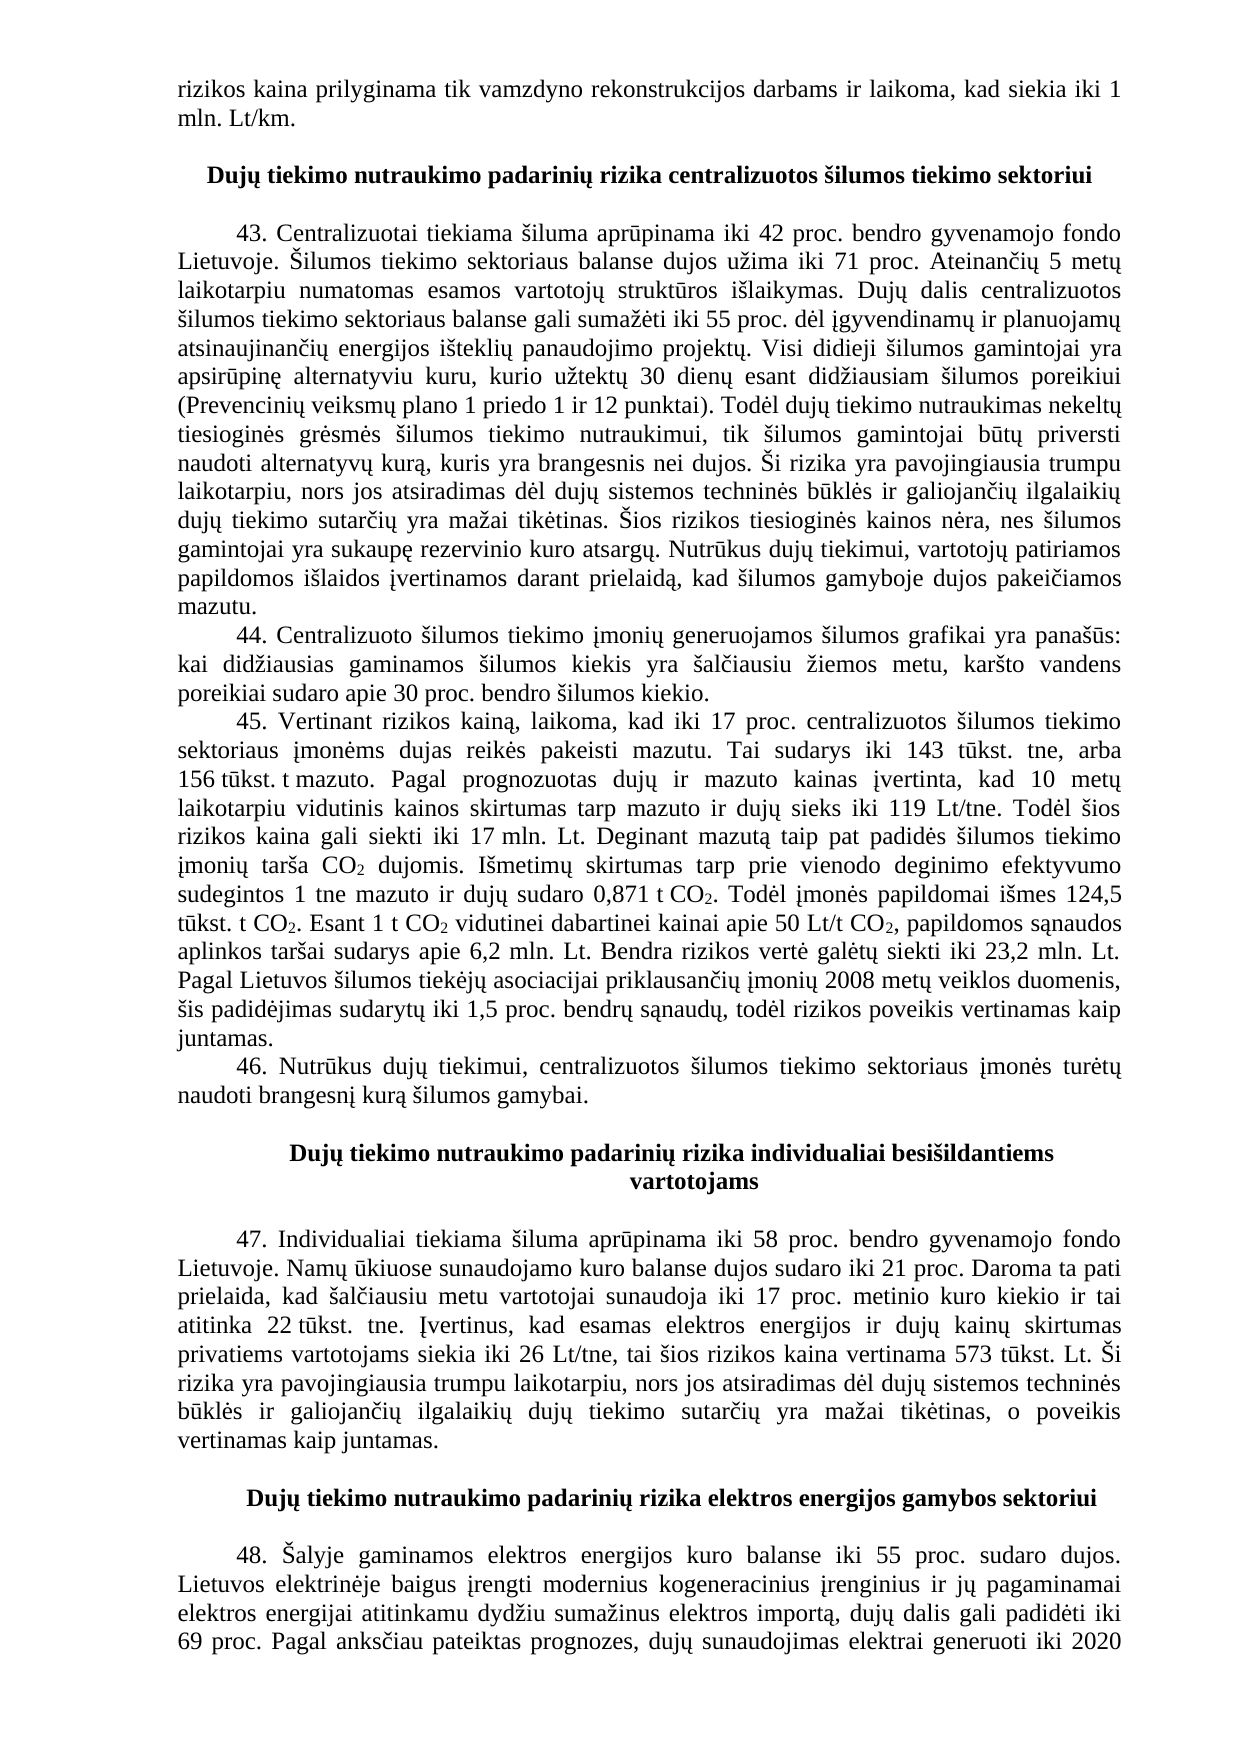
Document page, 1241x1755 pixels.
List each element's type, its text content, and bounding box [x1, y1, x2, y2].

text 45. Vertinant rizikos kainą, laikoma, kad iki 17 proc. centralizuotos šilumos tiekimo sektoriaus įmonėms dujas reikės pakeisti mazutu. Tai sudarys iki 143 tūkst. tne, arba 156 tūkst. t mazuto. Pagal prognozuotas dujų ir mazuto kainas įvertinta, kad 10 metų laikotarpiu vidutinis kainos skirtumas tarp mazuto ir dujų sieks iki 119 Lt/tne. Todėl šios rizikos kaina gali siekti iki 17 mln. Lt. Deginant mazutą taip pat padidės šilumos tiekimo įmonių tarša CO2 dujomis. Išmetimų skirtumas tarp prie vienodo deginimo efektyvumo sudegintos 1 tne mazuto ir dujų sudaro 0,871 t CO2. Todėl įmonės papildomai išmes 124,5 tūkst. t CO2. Esant 1 t CO2 vidutinei dabartinei kainai apie 50 Lt/t CO2, papildomos sąnaudos aplinkos taršai sudarys apie 6,2 mln. Lt. Bendra rizikos vertė galėtų siekti iki 23,2 mln. Lt. Pagal Lietuvos šilumos tiekėjų asociacijai priklausančių įmonių 2008 metų veiklos duomenis, šis padidėjimas sudarytų iki 1,5 proc. bendrų sąnaudų, todėl rizikos poveikis vertinamas kaip juntamas. [177, 706, 1122, 1051]
text 43. Centralizuotai tiekiama šiluma aprūpinama iki 42 proc. bendro gyvenamojo fondo Lietuvoje. Šilumos tiekimo sektoriaus balanse dujos užima iki 71 proc. Ateinančių 5 metų laikotarpiu numatomas esamos vartotojų struktūros išlaikymas. Dujų dalis centralizuotos šilumos tiekimo sektoriaus balanse gali sumažėti iki 55 proc. dėl įgyvendinamų ir planuojamų atsinaujinančių energijos išteklių panaudojimo projektų. Visi didieji šilumos gamintojai yra apsirūpinę alternatyviu kuru, kurio užtektų 30 dienų esant didžiausiam šilumos poreikiui (Prevencinių veiksmų plano 1 priedo 1 ir 12 punktai). Todėl dujų tiekimo nutraukimas nekeltų tiesioginės grėsmės šilumos tiekimo nutraukimui, tik šilumos gamintojai būtų priversti naudoti alternatyvų kurą, kuris yra brangesnis nei dujos. Ši rizika yra pavojingiausia trumpu laikotarpiu, nors jos atsiradimas dėl dujų sistemos techninės būklės ir galiojančių ilgalaikių dujų tiekimo sutarčių yra mažai tikėtinas. Šios rizikos tiesioginės kainos nėra, nes šilumos gamintojai yra sukaupę rezervinio kuro atsargų. Nutrūkus dujų tiekimui, vartotojų patiriamos papildomos išlaidos įvertinamos darant prielaidą, kad šilumos gamyboje dujos pakeičiamos mazutu. [177, 218, 1122, 620]
text 44. Centralizuoto šilumos tiekimo įmonių generuojamos šilumos grafikai yra panašūs: kai didžiausias gaminamos šilumos kiekis yra šalčiausiu žiemos metu, karšto vandens poreikiai sudaro apie 30 proc. bendro šilumos kiekio. [177, 620, 1122, 706]
text Dujų tiekimo nutraukimo padarinių rizika elektros energijos gamybos sektoriui [221, 1483, 1122, 1511]
text rizikos kaina prilyginama tik vamzdyno rekonstrukcijos darbams ir laikoma, kad siekia iki 1 mln. Lt/km. [177, 74, 1122, 131]
text 48. Šalyje gaminamos elektros energijos kuro balanse iki 55 proc. sudaro dujos. Lietuvos elektrinėje baigus įrengti modernius kogeneracinius įrenginius ir jų pagaminamai elektros energijai atitinkamu dydžiu sumažinus elektros importą, dujų dalis gali padidėti iki 69 proc. Pagal anksčiau pateiktas prognozes, dujų sunaudojimas elektrai generuoti iki 2020 [177, 1540, 1122, 1655]
text Dujų tiekimo nutraukimo padarinių rizika individualiai besišildantiems vartotojams [221, 1138, 1122, 1195]
text 47. Individualiai tiekiama šiluma aprūpinama iki 58 proc. bendro gyvenamojo fondo Lietuvoje. Namų ūkiuose sunaudojamo kuro balanse dujos sudaro iki 21 proc. Daroma ta pati prielaida, kad šalčiausiu metu vartotojai sunaudoja iki 17 proc. metinio kuro kiekio ir tai atitinka 22 tūkst. tne. Įvertinus, kad esamas elektros energijos ir dujų kainų skirtumas privatiems vartotojams siekia iki 26 Lt/tne, tai šios rizikos kaina vertinama 573 tūkst. Lt. Ši rizika yra pavojingiausia trumpu laikotarpiu, nors jos atsiradimas dėl dujų sistemos techninės būklės ir galiojančių ilgalaikių dujų tiekimo sutarčių yra mažai tikėtinas, o poveikis vertinamas kaip juntamas. [177, 1224, 1122, 1454]
text 46. Nutrūkus dujų tiekimui, centralizuotos šilumos tiekimo sektoriaus įmonės turėtų naudoti brangesnį kurą šilumos gamybai. [177, 1051, 1122, 1109]
text Dujų tiekimo nutraukimo padarinių rizika centralizuotos šilumos tiekimo sektoriui [177, 160, 1122, 189]
